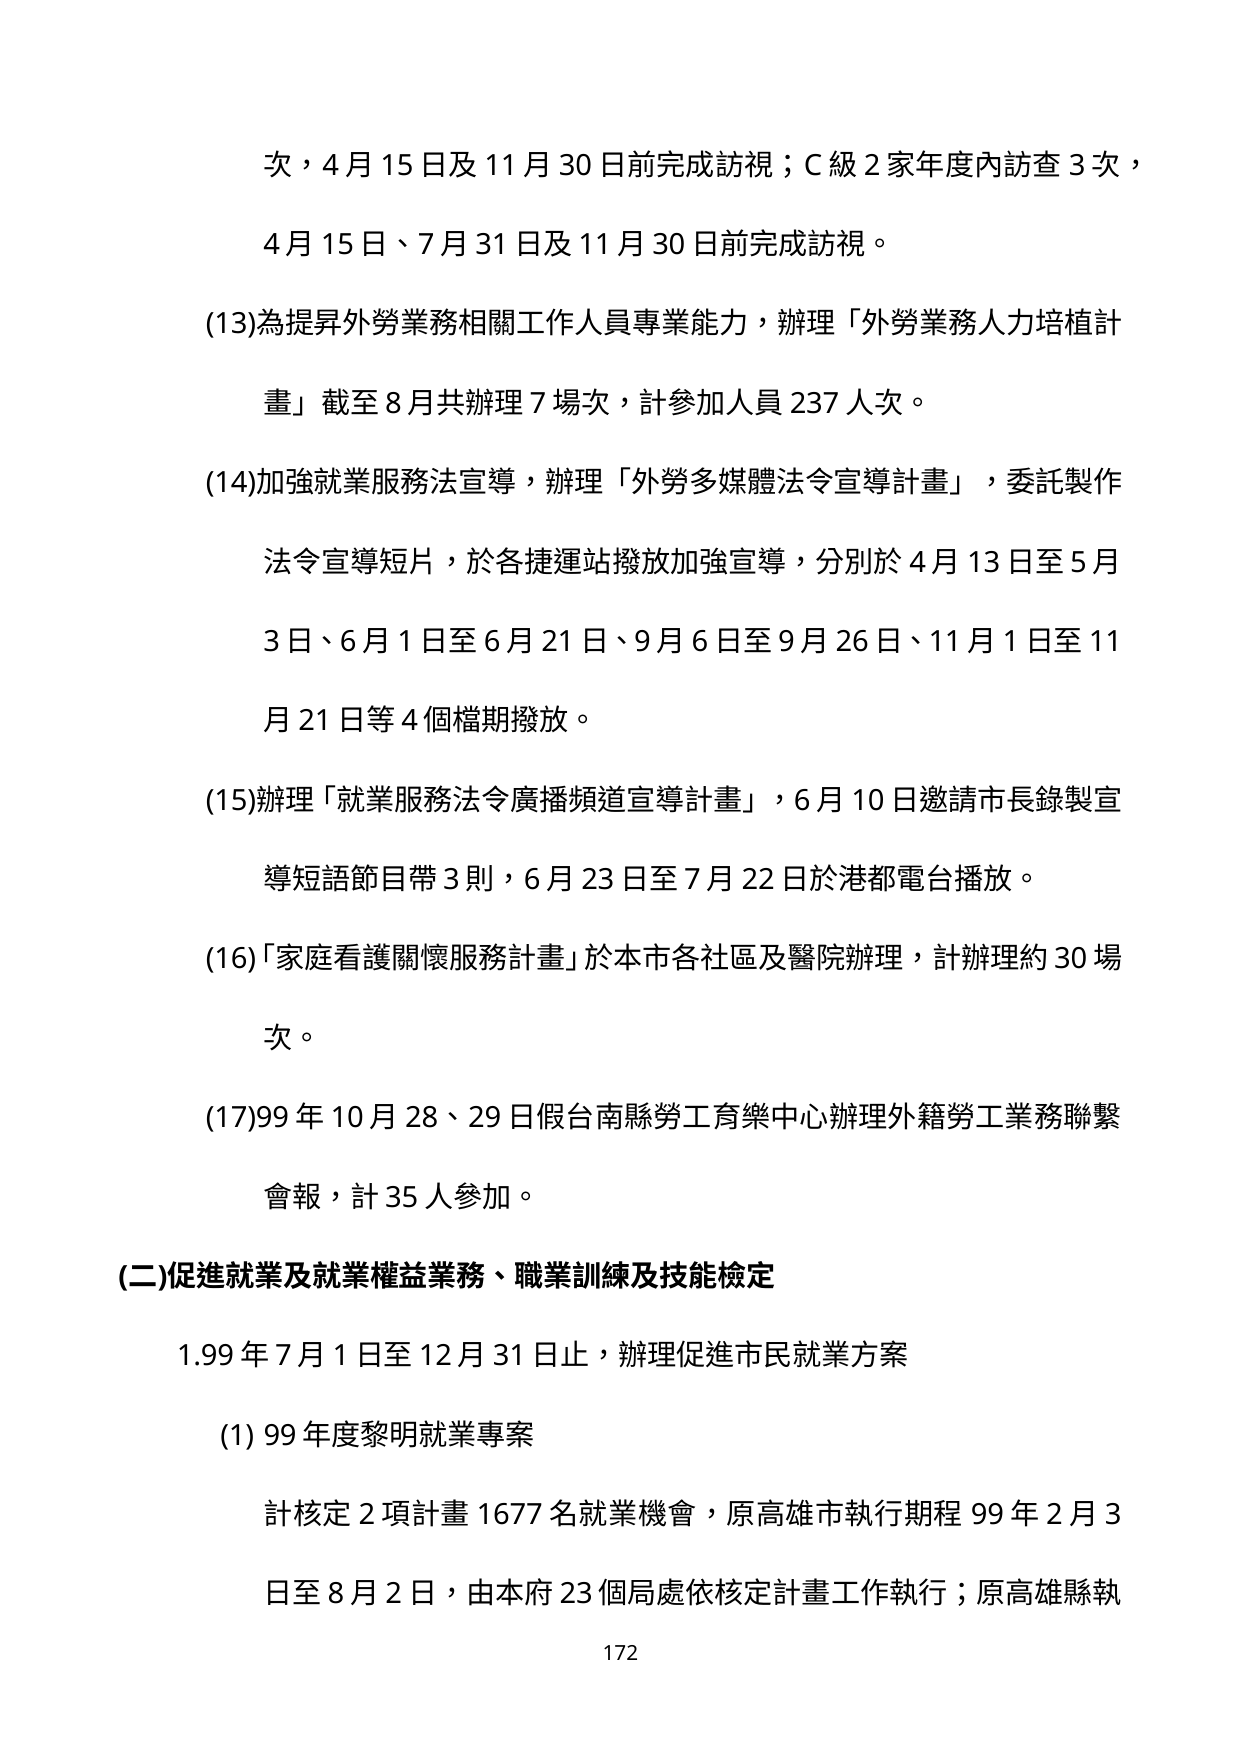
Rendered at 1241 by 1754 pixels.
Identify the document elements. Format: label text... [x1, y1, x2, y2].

text (16)「家庭看護關懷服務計畫」於本市各社區及醫院辦理，計辦理約30場次。 [206, 917, 1122, 1075]
text (15)辦理「就業服務法令廣播頻道宣導計畫」，6月10日邀請市長錄製宣導短語節目帶3則，6月23日至7月22日於港都電台播放。 [206, 758, 1122, 917]
text (14)加強就業服務法宣導，辦理「外勞多媒體法令宣導計畫」，委託製作法令宣導短片，於各捷運站撥放加強宣導，分別於4月13日至5月3日、6月1日至6月21日、9月6日至9月26日、11月1日至11月21日等4個檔期撥放。 [206, 440, 1122, 758]
text (12)為落實私立就業服務機構管理，依評鑑成績分級辦理訪查，A級22家年度內訪查1次，7月31日前完成訪視；B級67家年度內訪查2次，4月15日及11月30日前完成訪視；C級2家年度內訪查3次，4月15日、7月31日及11月30日前完成訪視。 [206, 123, 1122, 282]
text (17)99年10月28、29日假台南縣勞工育樂中心辦理外籍勞工業務聯繫會報，計35人參加。 [206, 1075, 1122, 1234]
text 1.99年7月1日至12月31日止，辦理促進市民就業方案 [177, 1313, 1122, 1393]
text (1) 99年度黎明就業專案 計核定2項計畫1677名就業機會，原高雄市執行期程99年2月3日至8月2日，由本府23個局處依核定計畫工作執行；原高雄縣執 [220, 1393, 1122, 1631]
text (二)促進就業及就業權益業務、職業訓練及技能檢定 [118, 1234, 1122, 1313]
text (13)為提昇外勞業務相關工作人員專業能力，辦理「外勞業務人力培植計畫」截至8月共辦理7場次，計參加人員237人次。 [206, 282, 1122, 440]
